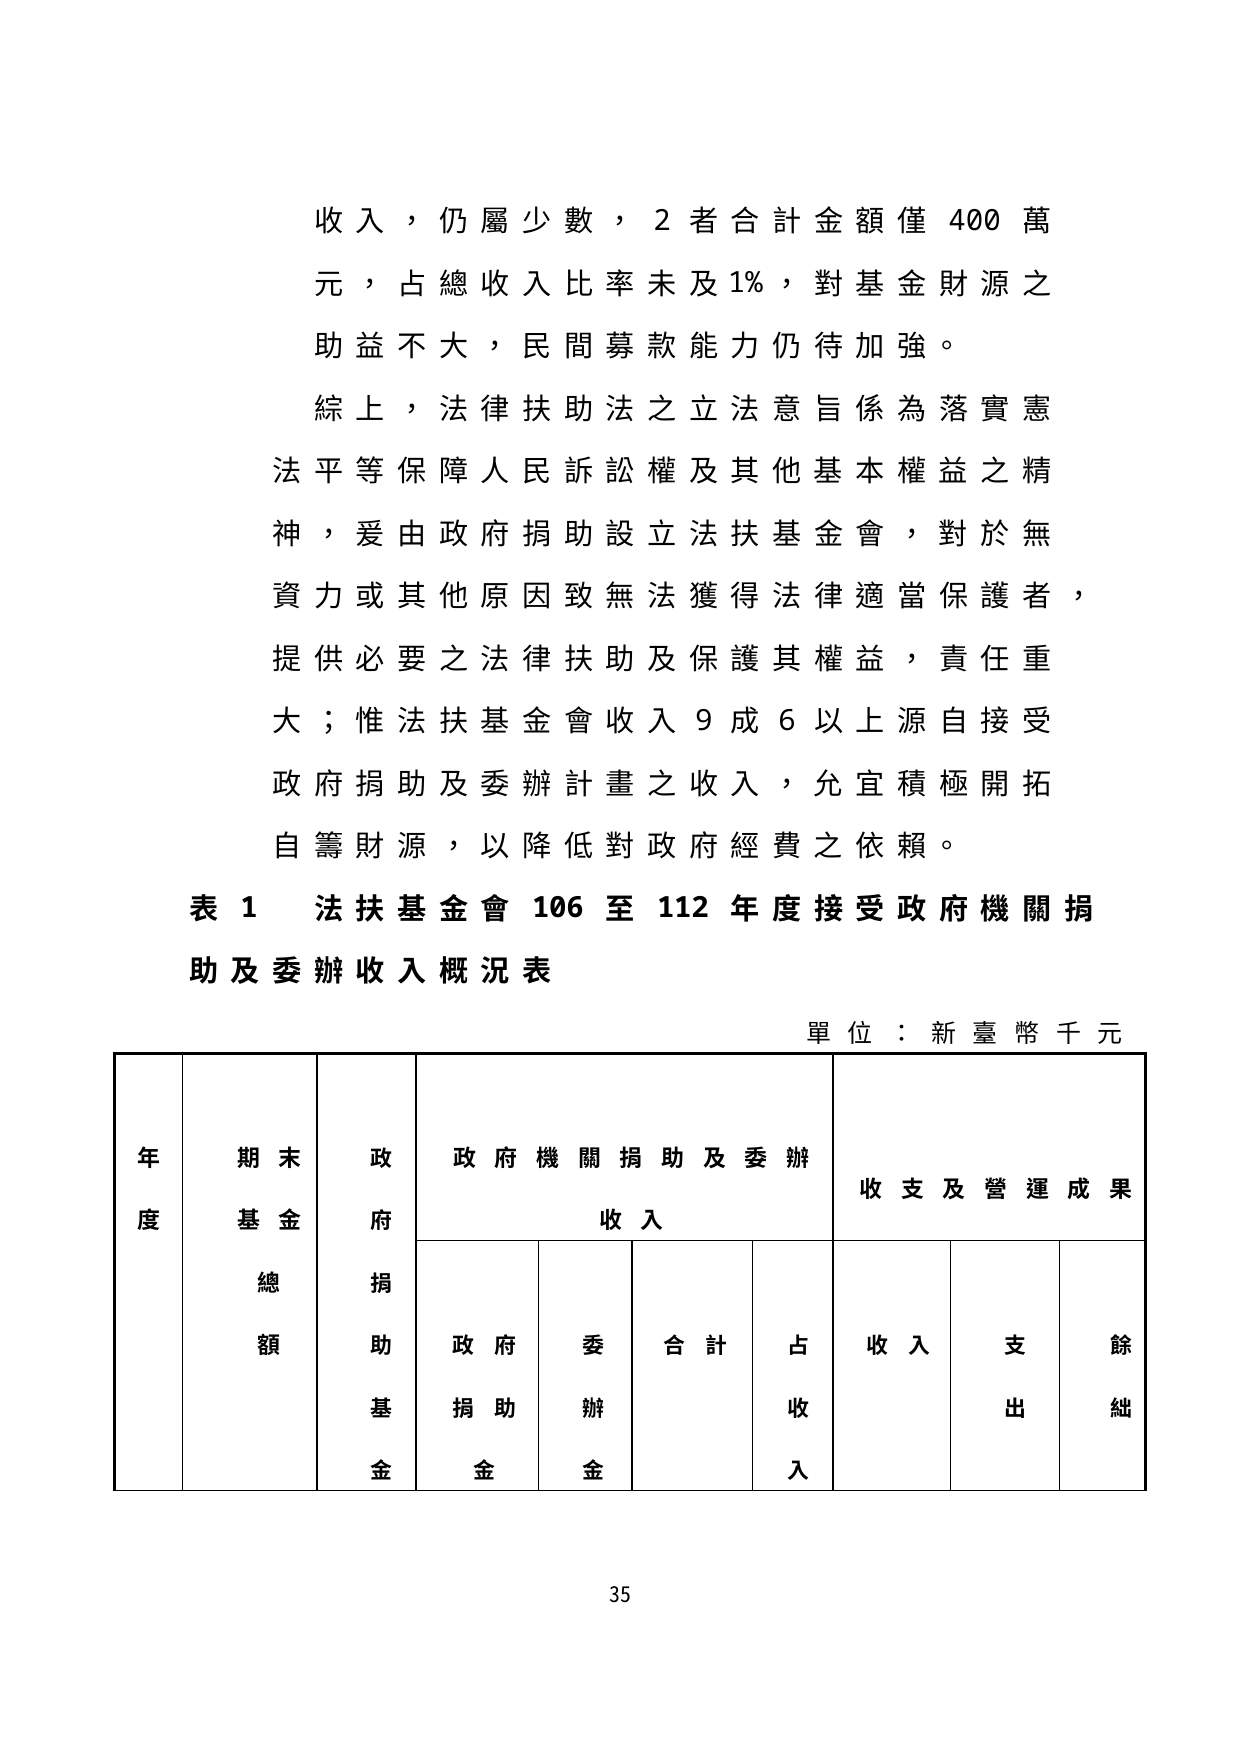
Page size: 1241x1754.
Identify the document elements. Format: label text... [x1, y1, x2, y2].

table_header 收支及營運成果 [834, 1055, 1144, 1240]
table_header 政府機關捐助及委辦收入 [417, 1055, 832, 1240]
table_header 政府捐助基金金額 [318, 1055, 415, 1490]
text 綜上，法律扶助法之立法意旨係為落實憲法平等保障人民訴訟權及其他基本權益之精神，爰由政府捐助設立法扶基金會，對於無資力或其他原因致無法獲得法律適當保護者，提供必要之法律扶助及保護其權益，責任重大；惟法扶基金會收入9成6以上源自接受政府捐助及委辦計畫之收入，允宜積極開拓自籌財源，以降低對政府經費之依賴。 [242, 365, 1058, 865]
text 收入，仍屬少數，2者合計金額僅400萬元，占總收入比率未及1%，對基金財源之助益不大，民間募款能力仍待加強。 [271, 177, 1058, 365]
table_cell 委辦 金 [539, 1241, 631, 1490]
table_cell 支出 [951, 1241, 1059, 1490]
table_cell 餘絀 [1060, 1241, 1144, 1490]
table_cell 收入 [834, 1241, 950, 1490]
table_cell 占收入 [753, 1241, 832, 1490]
text 單位：新臺幣千元 [109, 990, 1131, 1052]
text 表1 法扶基金會106至112年度接受政府機關捐助及委辦收入概況表 [109, 865, 1131, 990]
table_cell 合計 [633, 1241, 752, 1490]
table_header 期末基金 總 額 [183, 1055, 316, 1490]
table_header 年度 [116, 1055, 182, 1490]
table_cell 政府捐助 金 [417, 1241, 538, 1490]
